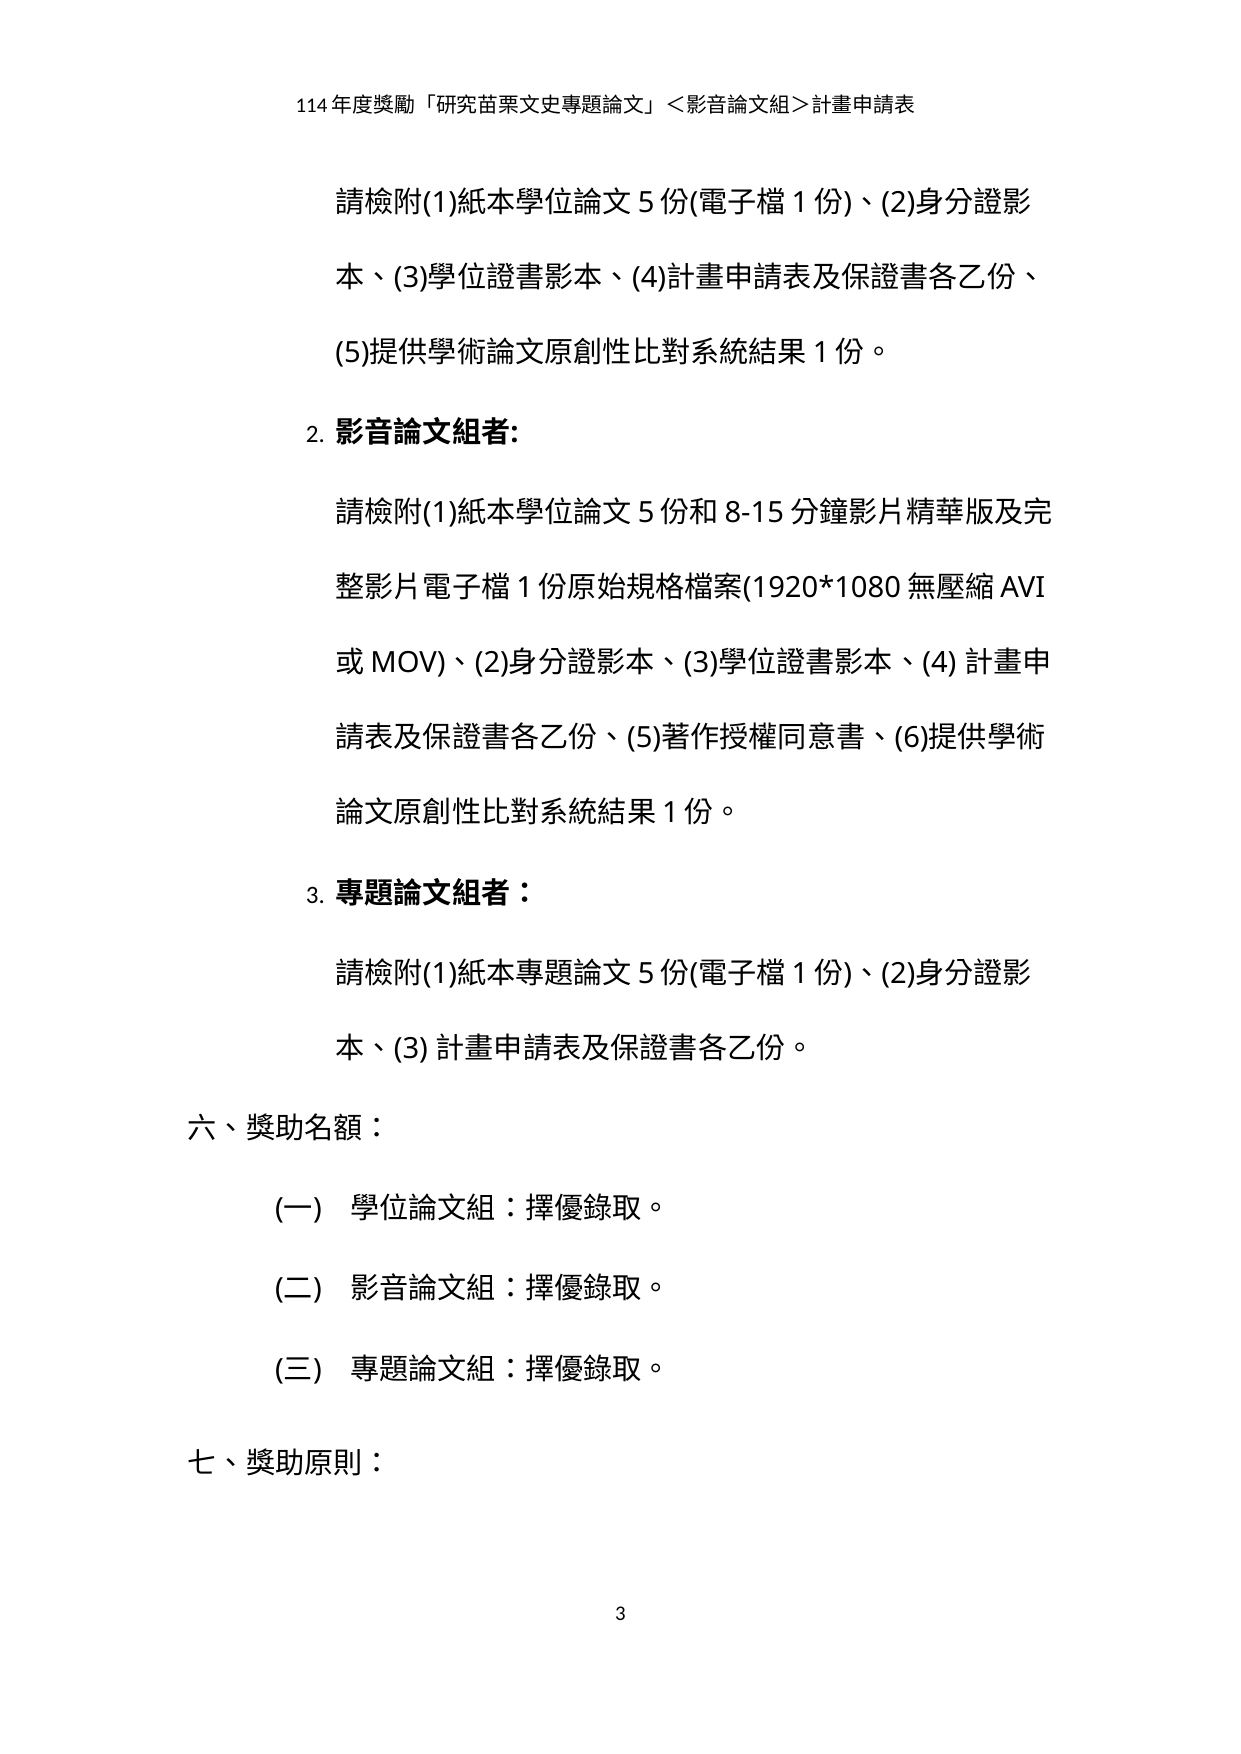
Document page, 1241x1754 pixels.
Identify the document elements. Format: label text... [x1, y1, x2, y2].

list 獎助原則： [187, 1423, 1053, 1498]
list 專題論文組：擇優錄取。 [275, 1329, 1053, 1404]
text 請檢附(1)紙本專題論文5份(電子檔1份)、(2)身分證影本、(3) 計畫申請表及保證書各乙份。 [335, 933, 1053, 1083]
list 學位論文組：擇優錄取。 [275, 1169, 1053, 1244]
text 請檢附(1)紙本學位論文5份和8-15分鐘影片精華版及完整影片電子檔1份原始規格檔案(1920*1080無壓縮AVI或MOV)、(2)身分證影本、(3)學位證書影本、(4) 計畫申請表及保證書各乙份、(5)著作授權同意書、(6)提供學術論文原創性比對系統結果1份。 [335, 473, 1053, 848]
list 專題論文組者： [306, 853, 1053, 928]
text 請檢附(1)紙本學位論文5份(電子檔1份)、(2)身分證影本、(3)學位證書影本、(4)計畫申請表及保證書各乙份、(5)提供學術論文原創性比對系統結果1份。 [335, 162, 1053, 387]
list 影音論文組者: [306, 393, 1053, 468]
list 影音論文組：擇優錄取。 [275, 1249, 1053, 1324]
list 獎助名額： [187, 1088, 1053, 1163]
